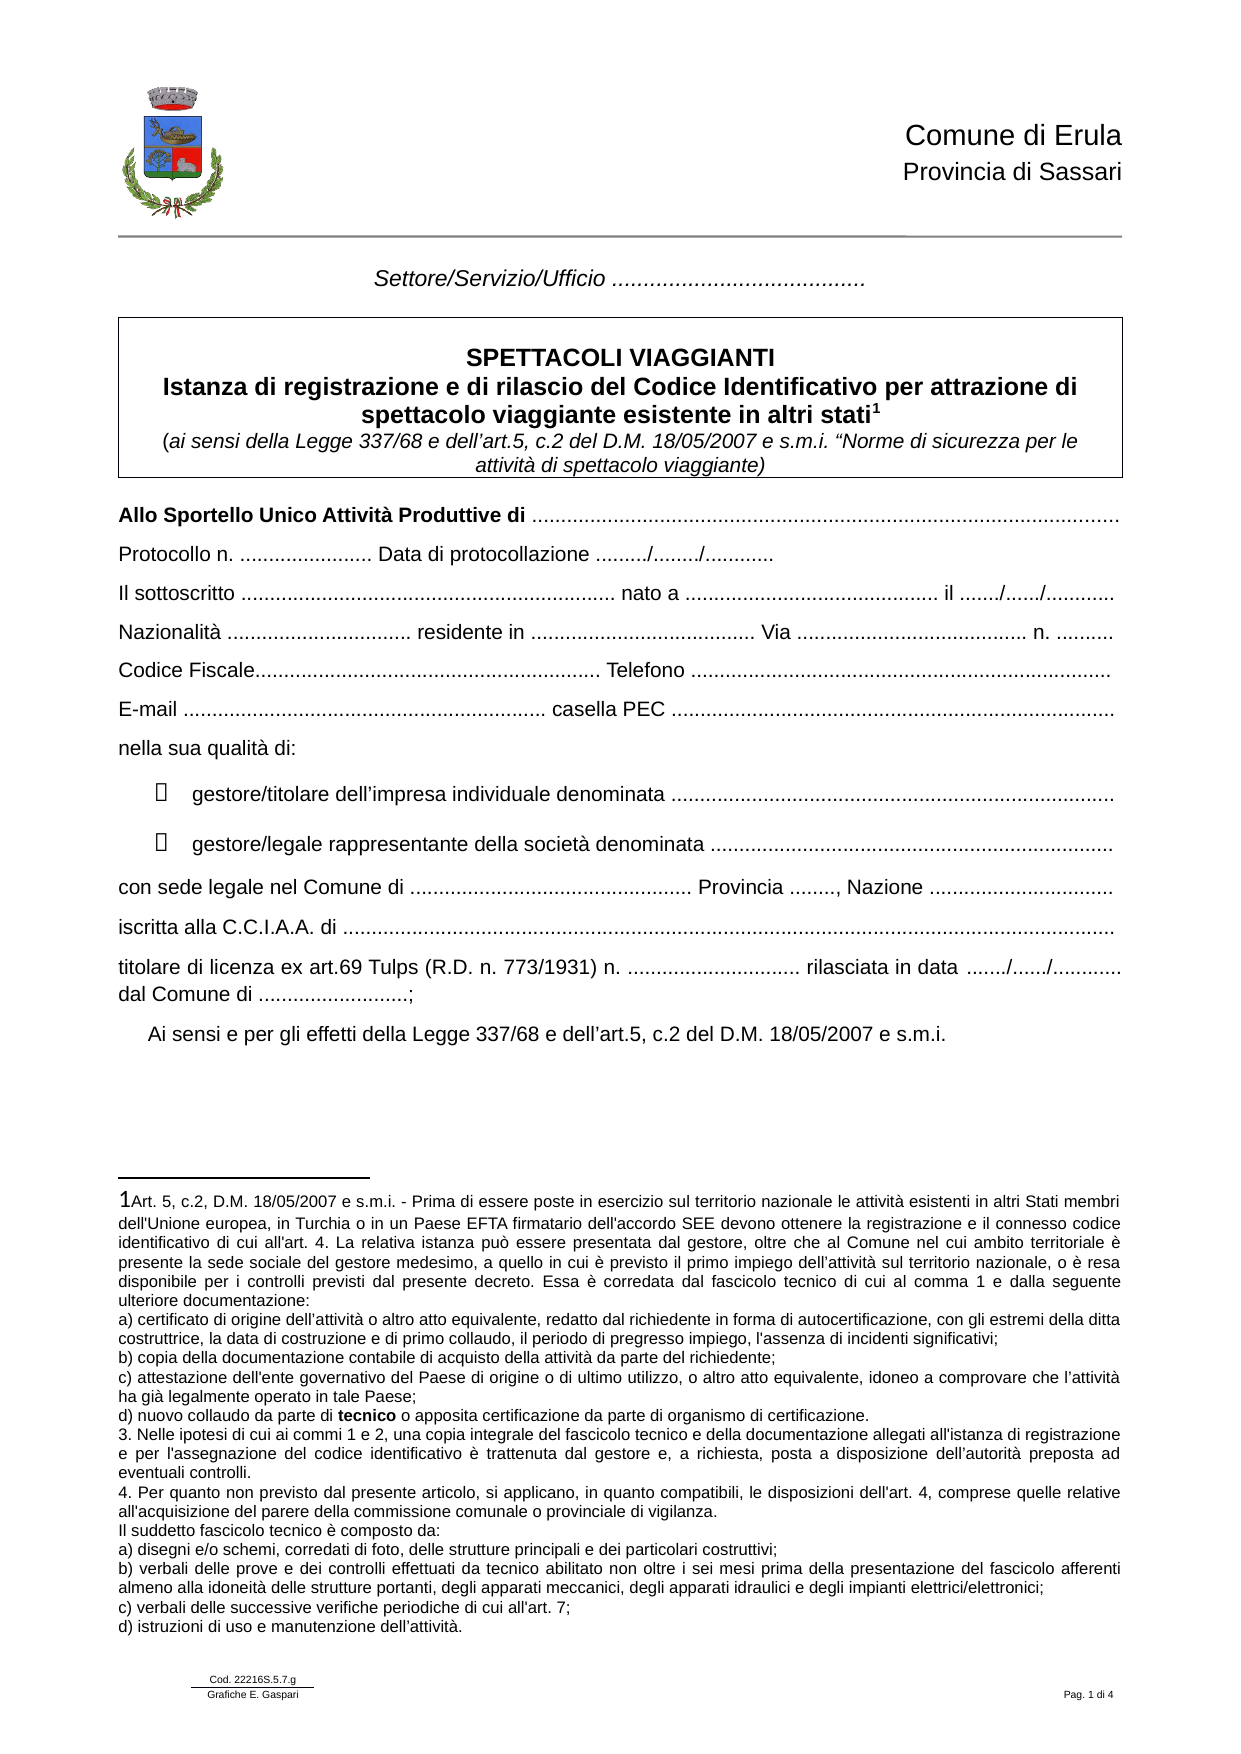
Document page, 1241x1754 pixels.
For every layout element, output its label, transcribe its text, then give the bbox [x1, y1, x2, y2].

text Comune di Erula [224, 118, 1122, 152]
text Il sottoscritto ................................................................. nato a ............................................ il ......./....../............ [118, 581, 1122, 604]
text Provincia di Sassari [224, 157, 1122, 185]
text Nazionalità ................................ residente in ....................................... Via ........................................ n. .......... [118, 619, 1122, 643]
text iscritta alla C.C.I.A.A. di ...................................................................................................................................... [118, 915, 1122, 939]
text nella sua qualità di: [118, 736, 1122, 760]
text Allo Sportello Unico Attività Produttive di [118, 503, 1122, 527]
table_header SPETTACOLI VIAGGIANTI Istanza di registrazione e di rilascio del Codice Identificativo per attrazione di spettacolo viaggiante esistente in altri stati (ai sensi della Legge 337/68 e dell’art.5, c.2 del D.M. 18/05/2007 e s.m.i. “Norme di sicurezza per le attività di spettacolo viaggiante) [119, 318, 1122, 477]
text titolare di licenza ex art.69 Tulps (R.D. n. 773/1931) n. .............................. rilasciata in data ......./....../............ dal Comune di ..........................; [118, 955, 1122, 1006]
text Codice Fiscale............................................................ Telefono ......................................................................... [118, 658, 1122, 682]
text Protocollo n. ....................... Data di protocollazione ........./......../............ [118, 542, 1122, 566]
text con sede legale nel Comune di ................................................. Provincia ........, Nazione ................................ [118, 875, 1122, 899]
text E-mail ............................................................... casella PEC ............................................................................. [118, 697, 1122, 721]
picture [122, 87, 224, 219]
text  gestore/legale rappresentante della società denominata ...................................................................... [153, 825, 1122, 859]
text Ai sensi e per gli effetti della Legge 337/68 e dell’art.5, c.2 del D.M. 18/05/2007 e s.m.i. [118, 1022, 1122, 1046]
text  gestore/titolare dell’impresa individuale denominata ............................................................................. [153, 775, 1122, 809]
text Settore/Servizio/Ufficio ........................................ [118, 265, 1122, 291]
